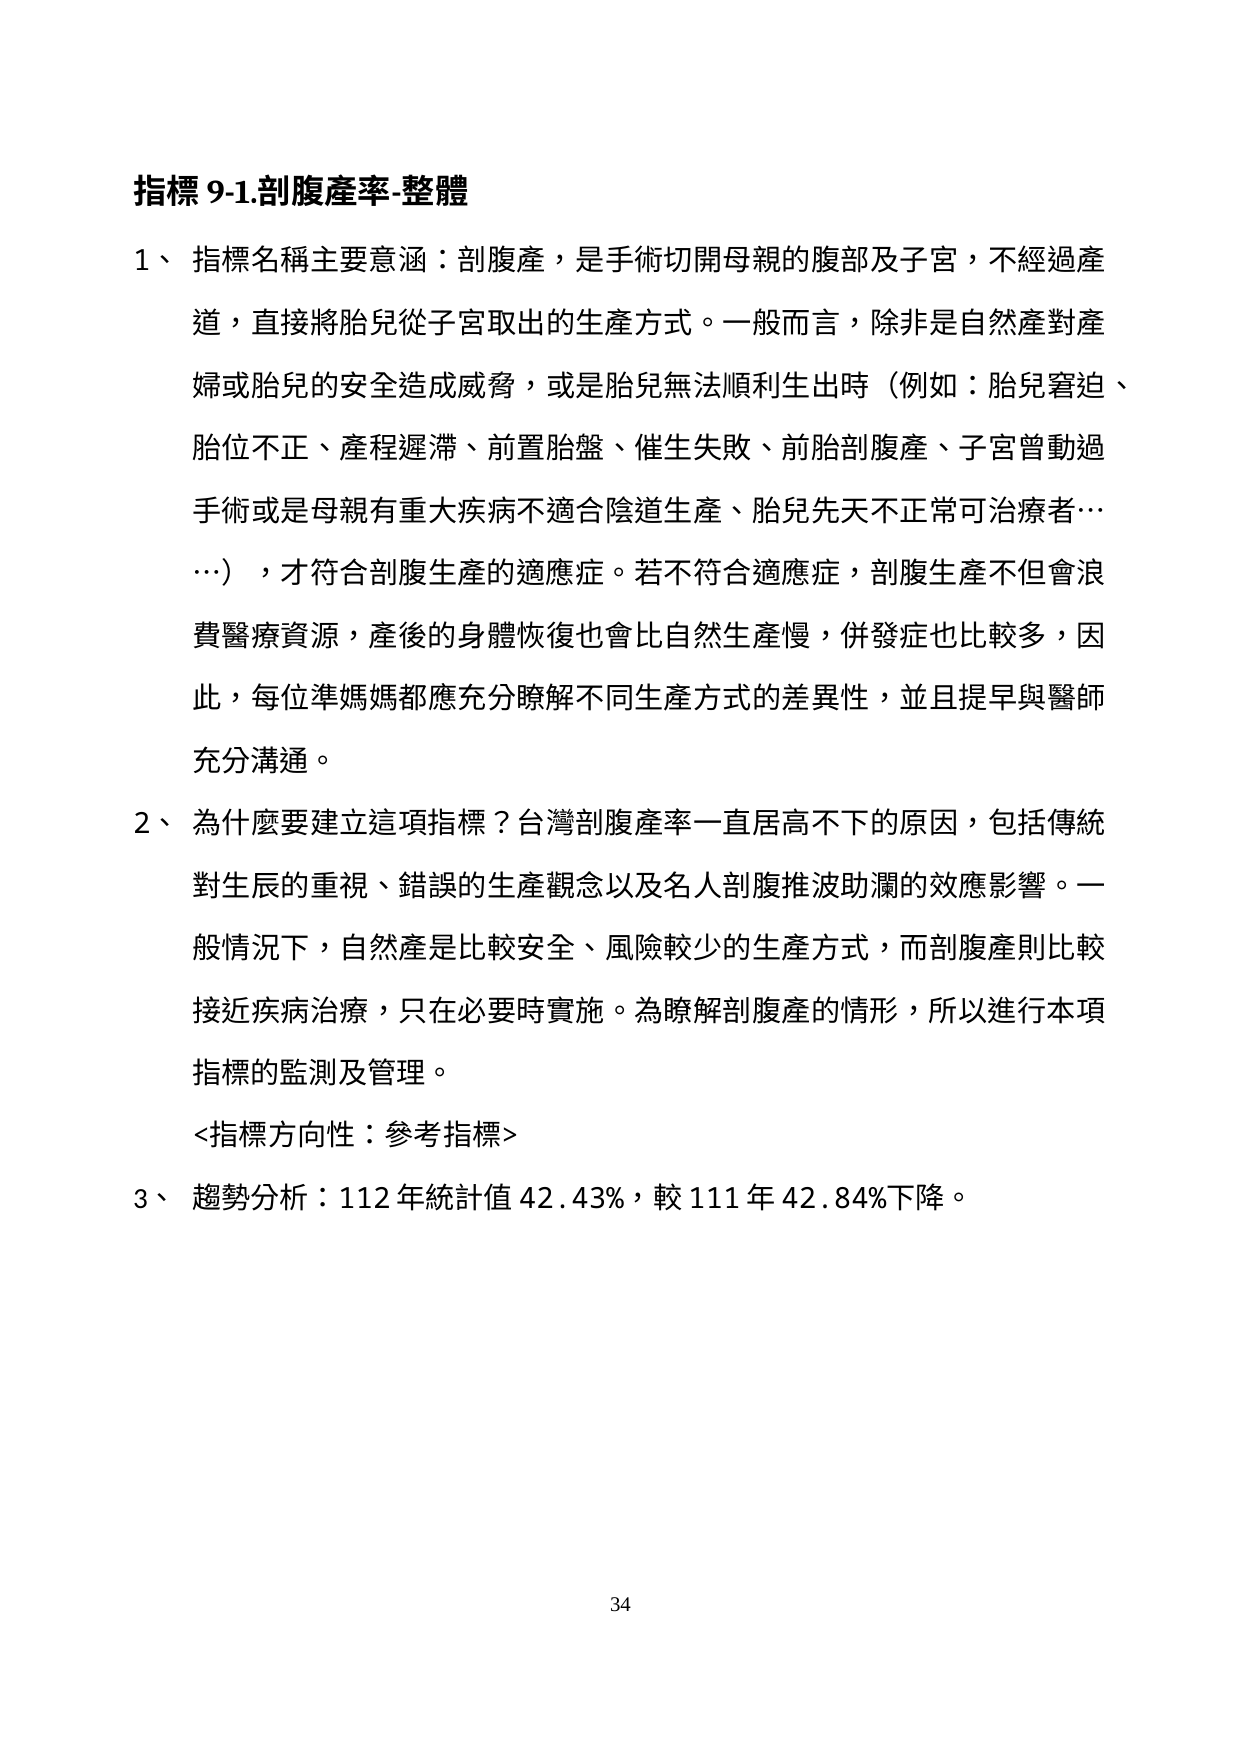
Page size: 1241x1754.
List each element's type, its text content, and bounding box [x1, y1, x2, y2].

text <指標方向性：參考指標> [192, 1092, 1107, 1154]
subtitle 指標9-1.剖腹產率-整體 [133, 148, 1109, 210]
list 為什麼要建立這項指標？台灣剖腹產率一直居高不下的原因，包括傳統對生辰的重視、錯誤的生產觀念以及名人剖腹推波助瀾的效應影響。一般情況下，自然產是比較安全、風險較少的生產方式，而剖腹產則比較接近疾病治療，只在必要時實施。為瞭解剖腹產的情形，所以進行本項指標的監測及管理。 [133, 779, 1107, 1092]
list 趨勢分析：112年統計值42.43%，較111年42.84%下降。 [133, 1154, 1107, 1217]
list 指標名稱主要意涵：剖腹產，是手術切開母親的腹部及子宮，不經過產道，直接將胎兒從子宮取出的生產方式。一般而言，除非是自然產對產婦或胎兒的安全造成威脅，或是胎兒無法順利生出時（例如：胎兒窘迫、胎位不正、產程遲滯、前置胎盤、催生失敗、前胎剖腹產、子宮曾動過手術或是母親有重大疾病不適合陰道生產、胎兒先天不正常可治療者……），才符合剖腹生產的適應症。若不符合適應症，剖腹生產不但會浪費醫療資源，產後的身體恢復也會比自然生產慢，併發症也比較多，因此，每位準媽媽都應充分瞭解不同生產方式的差異性，並且提早與醫師充分溝通。 [133, 217, 1107, 779]
